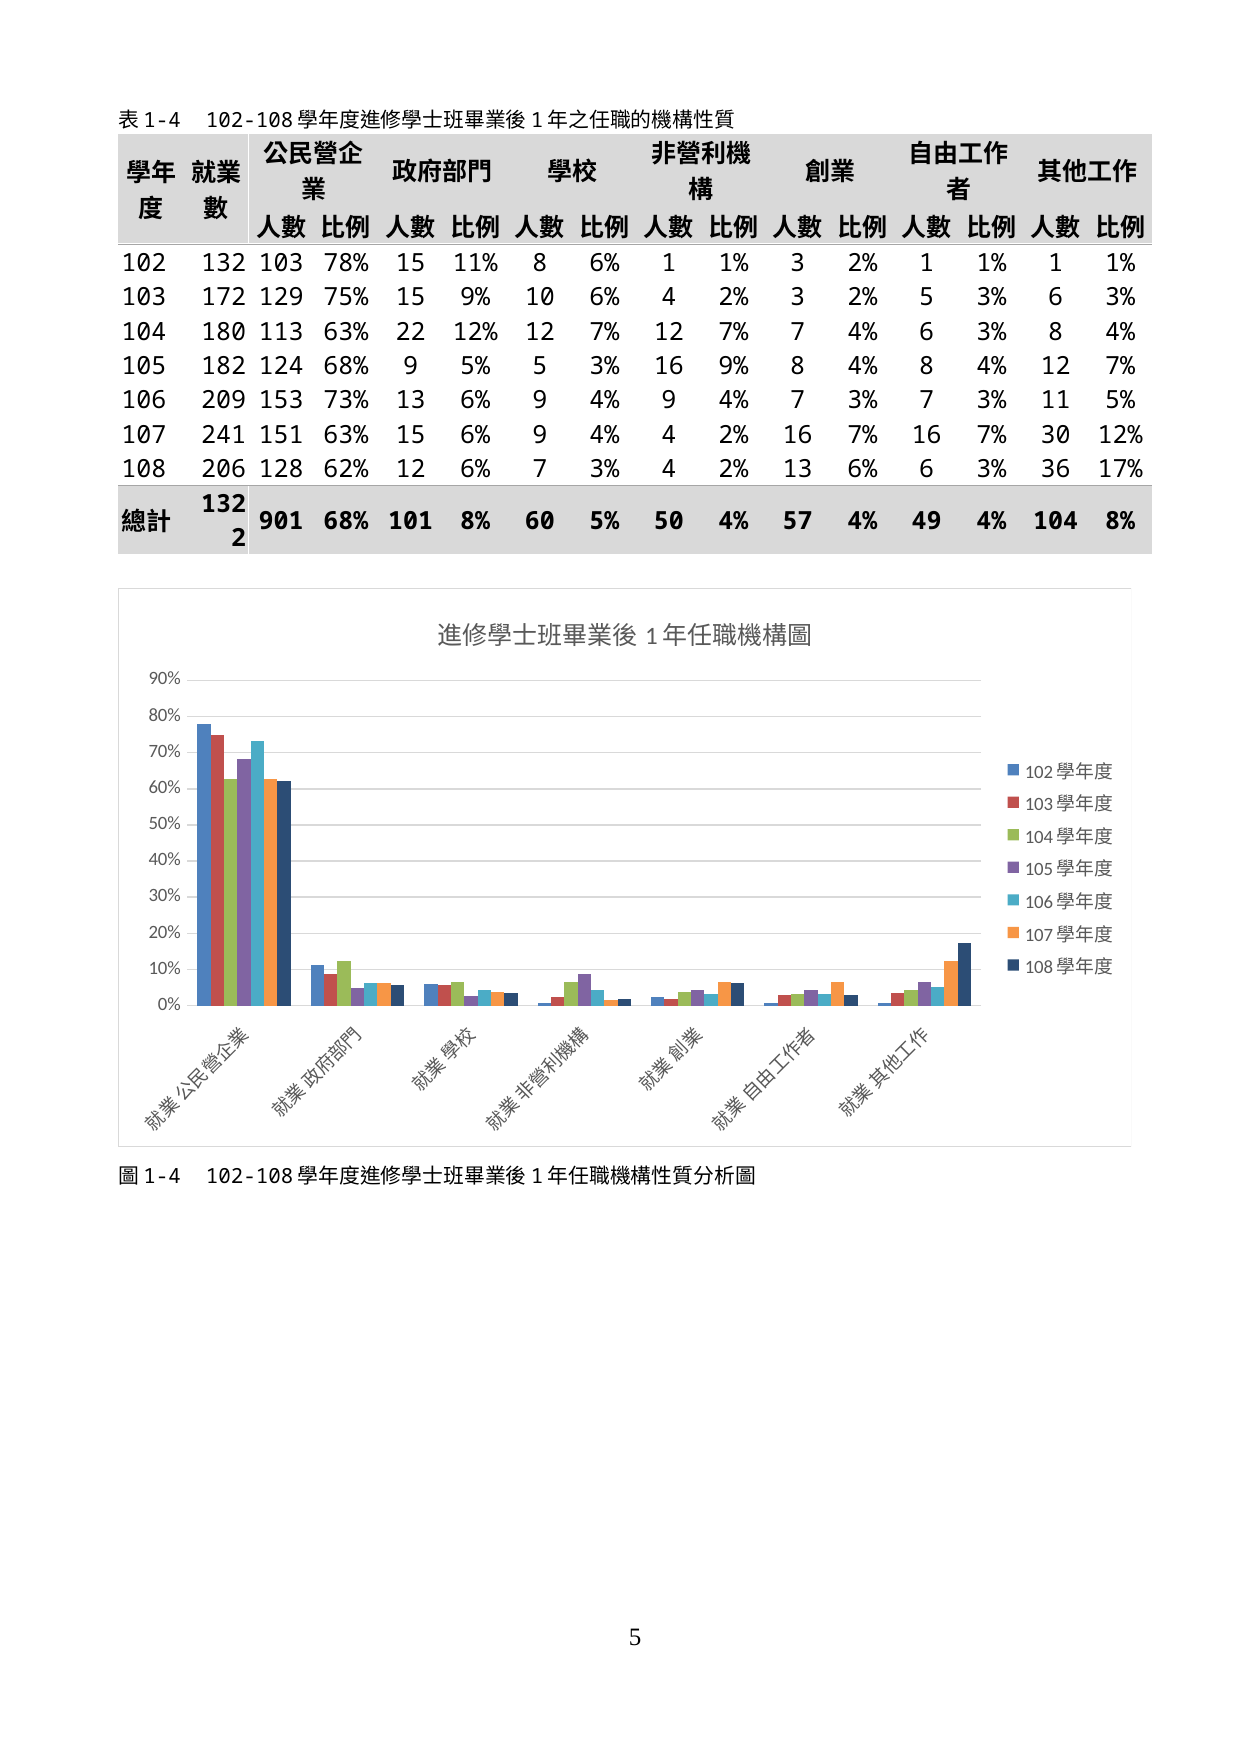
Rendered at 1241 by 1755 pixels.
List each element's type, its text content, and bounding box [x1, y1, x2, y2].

table_cell 2% [701, 451, 765, 485]
table_cell 4 [636, 416, 701, 451]
table_cell 人數 [249, 206, 313, 243]
table_cell 3% [830, 382, 894, 416]
table_cell 比例 [443, 206, 507, 243]
table_cell 6 [1023, 279, 1088, 313]
table_cell 5% [572, 486, 636, 554]
table_cell 62% [313, 451, 378, 485]
table_cell 4% [1088, 313, 1152, 347]
table_cell 8 [894, 348, 959, 382]
table_cell 7% [830, 416, 894, 451]
table_cell 63% [313, 416, 378, 451]
table_cell 4% [572, 382, 636, 416]
table_cell 1 [894, 245, 959, 279]
table_cell 7 [765, 313, 830, 347]
table_cell 151 [249, 416, 313, 451]
table_cell 129 [249, 279, 313, 313]
table_cell 60 [507, 486, 572, 554]
table_cell 4% [572, 416, 636, 451]
table_cell 15 [378, 416, 443, 451]
table_cell 4% [830, 486, 894, 554]
table_cell 17% [1088, 451, 1152, 485]
table_cell 102 [118, 245, 184, 279]
table_cell 22 [378, 313, 443, 347]
table_cell 8 [507, 245, 572, 279]
table_cell 4 [636, 279, 701, 313]
table_cell 9% [701, 348, 765, 382]
table_cell 12% [443, 313, 507, 347]
table_cell 比例 [1088, 206, 1152, 243]
table_header 非營利機構 [636, 134, 765, 206]
table_cell 13 [378, 382, 443, 416]
table_cell 8% [1088, 486, 1152, 554]
table_cell 4% [959, 348, 1023, 382]
table_cell 9 [636, 382, 701, 416]
table_cell 241 [184, 416, 248, 451]
table_cell 1 [1023, 245, 1088, 279]
table_cell 103 [249, 245, 313, 279]
table_cell 6 [894, 313, 959, 347]
table_cell 68% [313, 486, 378, 554]
table_cell 1% [1088, 245, 1152, 279]
table_cell 68% [313, 348, 378, 382]
table_cell 3% [1088, 279, 1152, 313]
table_cell 63% [313, 313, 378, 347]
table_header 學校 [507, 134, 636, 206]
table_cell 人數 [636, 206, 701, 243]
text 表1-4 102-108學年度進修學士班畢業後1年之任職的機構性質 [118, 103, 1152, 134]
table_cell 50 [636, 486, 701, 554]
table_cell 6% [443, 416, 507, 451]
table_cell 5% [1088, 382, 1152, 416]
table_header 公民營企業 [249, 134, 378, 206]
table_cell 2% [701, 279, 765, 313]
table_cell 6% [443, 382, 507, 416]
table_cell 7 [765, 382, 830, 416]
table_cell 7% [572, 313, 636, 347]
table_cell 75% [313, 279, 378, 313]
table_header 其他工作 [1023, 134, 1152, 206]
table_cell 1% [701, 245, 765, 279]
table_cell 73% [313, 382, 378, 416]
table_header 政府部門 [378, 134, 507, 206]
table_cell 6 [894, 451, 959, 485]
table_cell 10 [507, 279, 572, 313]
table_cell 3 [765, 245, 830, 279]
table_cell 7% [1088, 348, 1152, 382]
table_cell 901 [249, 486, 313, 554]
table_cell 153 [249, 382, 313, 416]
table_cell 49 [894, 486, 959, 554]
table_cell 4% [701, 382, 765, 416]
table_cell 16 [894, 416, 959, 451]
table_cell 3% [959, 279, 1023, 313]
table_cell 107 [118, 416, 184, 451]
table_cell 3% [959, 382, 1023, 416]
table_cell 101 [378, 486, 443, 554]
table_cell 人數 [507, 206, 572, 243]
table_cell 12 [1023, 348, 1088, 382]
table_header 創業 [765, 134, 894, 206]
table_cell 36 [1023, 451, 1088, 485]
table_cell 6% [443, 451, 507, 485]
table_cell 3% [959, 313, 1023, 347]
table_cell 總計 [118, 486, 184, 554]
table_cell 4% [701, 486, 765, 554]
table_cell 108 [118, 451, 184, 485]
table_cell 132 [184, 245, 248, 279]
table_cell 比例 [313, 206, 378, 243]
table_cell 9% [443, 279, 507, 313]
table_cell 104 [118, 313, 184, 347]
table_cell 1322 [184, 486, 248, 554]
table_cell 15 [378, 279, 443, 313]
table_cell 209 [184, 382, 248, 416]
table_cell 16 [765, 416, 830, 451]
table_cell 11% [443, 245, 507, 279]
table_cell 104 [1023, 486, 1088, 554]
table_cell 172 [184, 279, 248, 313]
table_cell 57 [765, 486, 830, 554]
table_cell 2% [830, 279, 894, 313]
table_cell 人數 [378, 206, 443, 243]
table_cell 106 [118, 382, 184, 416]
table_cell 3% [959, 451, 1023, 485]
table_cell 7% [701, 313, 765, 347]
table_cell 5 [507, 348, 572, 382]
table_cell 30 [1023, 416, 1088, 451]
table_cell 3% [572, 451, 636, 485]
table_cell 比例 [830, 206, 894, 243]
table_cell 4% [830, 313, 894, 347]
table_cell 180 [184, 313, 248, 347]
table_cell 4% [959, 486, 1023, 554]
table_cell 2% [830, 245, 894, 279]
table_cell 7 [894, 382, 959, 416]
table_header 自由工作者 [894, 134, 1023, 206]
table_cell 1% [959, 245, 1023, 279]
table_cell 11 [1023, 382, 1088, 416]
table_cell 1 [636, 245, 701, 279]
table_cell 16 [636, 348, 701, 382]
table_cell 3 [765, 279, 830, 313]
table_cell 4% [830, 348, 894, 382]
table_cell 4 [636, 451, 701, 485]
table_cell 人數 [765, 206, 830, 243]
table_cell 12% [1088, 416, 1152, 451]
table_cell 8% [443, 486, 507, 554]
table_cell 78% [313, 245, 378, 279]
table_cell 6% [572, 279, 636, 313]
table_cell 15 [378, 245, 443, 279]
table_cell 103 [118, 279, 184, 313]
table_cell 13 [765, 451, 830, 485]
table_cell 12 [636, 313, 701, 347]
table_cell 比例 [701, 206, 765, 243]
table_cell 8 [1023, 313, 1088, 347]
table_cell 113 [249, 313, 313, 347]
table_cell 人數 [1023, 206, 1088, 243]
table_cell 6% [572, 245, 636, 279]
table_cell 9 [378, 348, 443, 382]
table_cell 9 [507, 416, 572, 451]
table_cell 人數 [894, 206, 959, 243]
table_cell 5% [443, 348, 507, 382]
table_cell 比例 [572, 206, 636, 243]
table_cell 6% [830, 451, 894, 485]
table_header 就業數 [184, 134, 248, 243]
table_cell 3% [572, 348, 636, 382]
table_cell 128 [249, 451, 313, 485]
table_cell 105 [118, 348, 184, 382]
table_cell 8 [765, 348, 830, 382]
table_cell 12 [507, 313, 572, 347]
table_cell 9 [507, 382, 572, 416]
table_cell 206 [184, 451, 248, 485]
table_cell 7 [507, 451, 572, 485]
table_cell 比例 [959, 206, 1023, 243]
table_cell 182 [184, 348, 248, 382]
table_cell 124 [249, 348, 313, 382]
table_header 學年度 [118, 134, 184, 243]
table_cell 5 [894, 279, 959, 313]
table_cell 12 [378, 451, 443, 485]
text 圖1-4 102-108學年度進修學士班畢業後1年任職機構性質分析圖 [118, 1159, 1152, 1189]
table_cell 7% [959, 416, 1023, 451]
table_cell 2% [701, 416, 765, 451]
